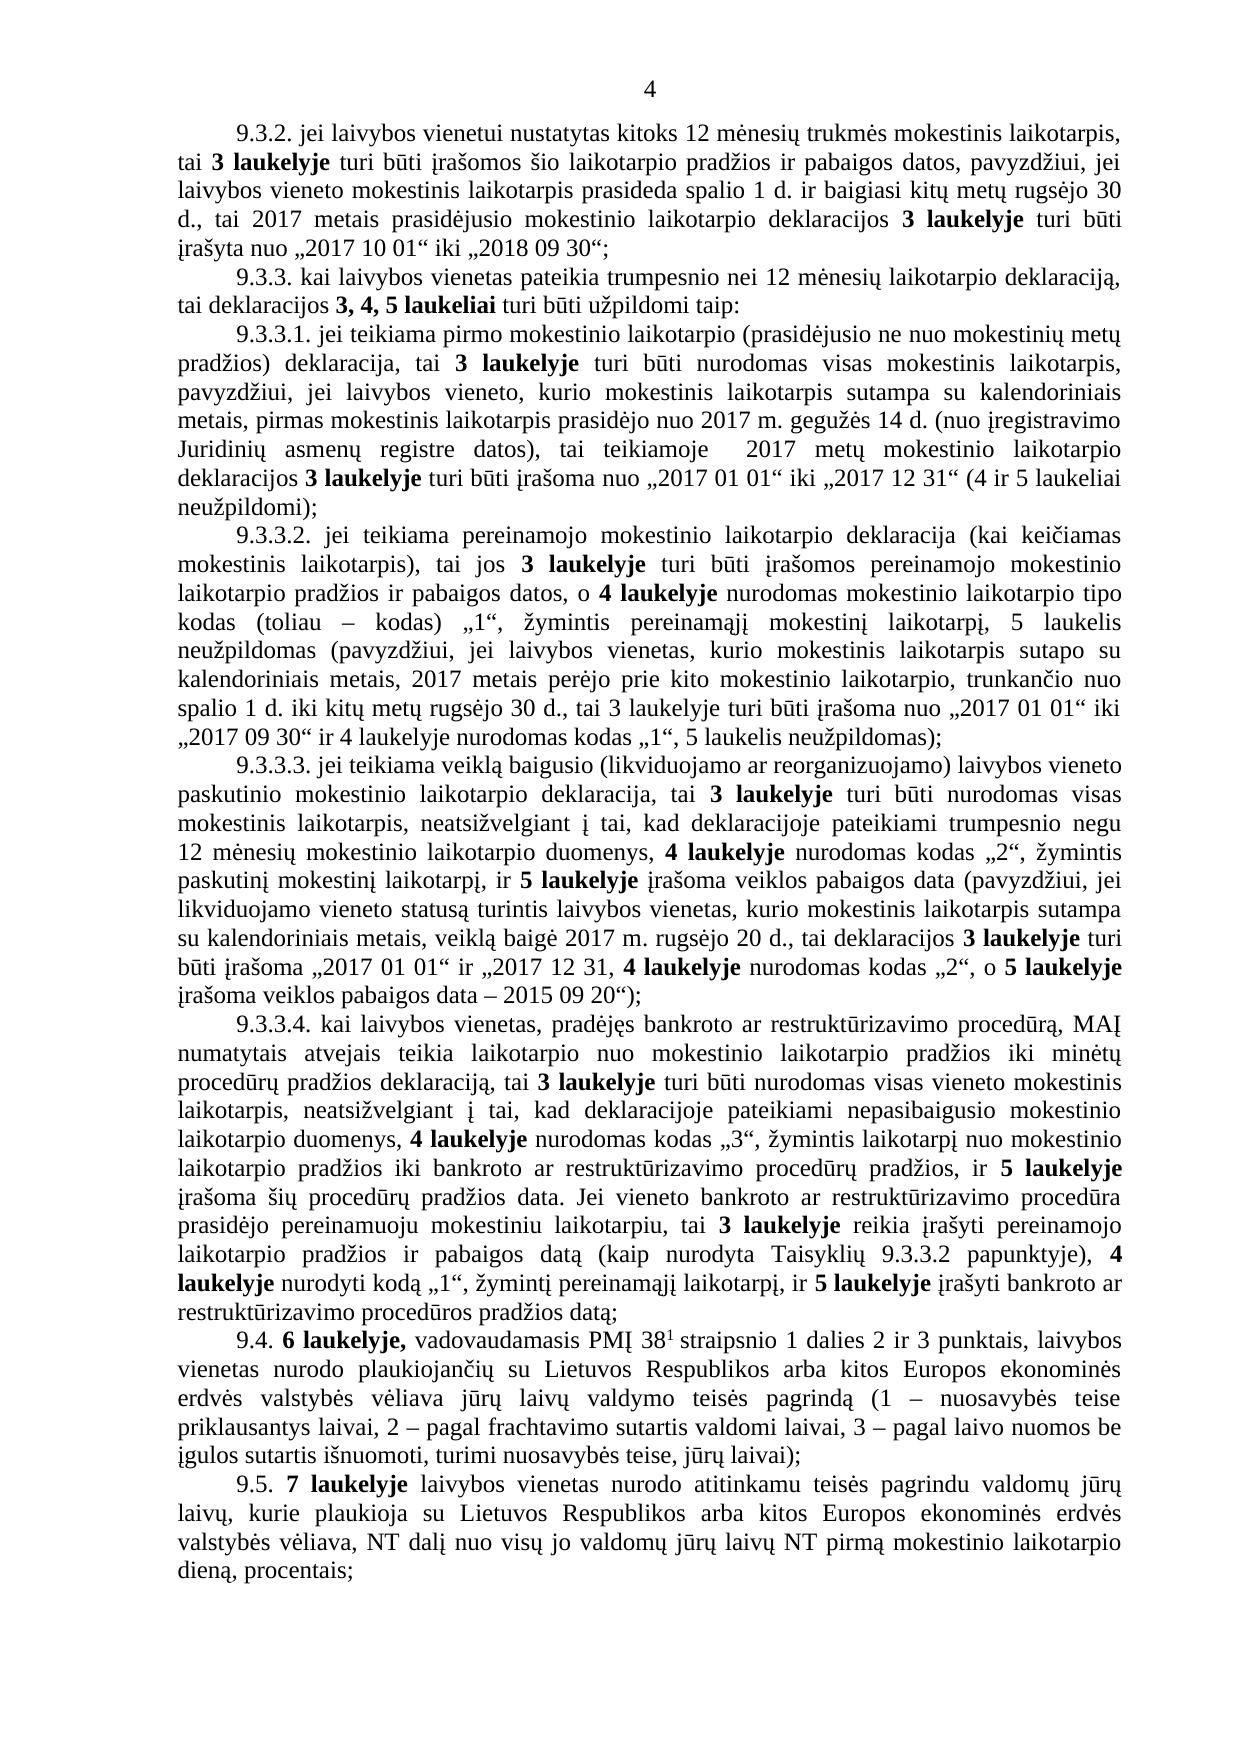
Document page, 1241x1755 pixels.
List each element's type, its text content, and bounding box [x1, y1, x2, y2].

text 9.3.3.2. jei teikiama pereinamojo mokestinio laikotarpio deklaracija (kai keičiamas mokestinis laikotarpis), tai jos 3 laukelyje turi būti įrašomos pereinamojo mokestinio laikotarpio pradžios ir pabaigos datos, o 4 laukelyje nurodomas mokestinio laikotarpio tipo kodas (toliau – kodas) „1“, žymintis pereinamąjį mokestinį laikotarpį, 5 laukelis neužpildomas (pavyzdžiui, jei laivybos vienetas, kurio mokestinis laikotarpis sutapo su kalendoriniais metais, 2017 metais perėjo prie kito mokestinio laikotarpio, trunkančio nuo spalio 1 d. iki kitų metų rugsėjo 30 d., tai 3 laukelyje turi būti įrašoma nuo „2017 01 01“ iki „2017 09 30“ ir 4 laukelyje nurodomas kodas „1“, 5 laukelis neužpildomas); [177, 521, 1122, 751]
text 9.3.2. jei laivybos vienetui nustatytas kitoks 12 mėnesių trukmės mokestinis laikotarpis, tai 3 laukelyje turi būti įrašomos šio laikotarpio pradžios ir pabaigos datos, pavyzdžiui, jei laivybos vieneto mokestinis laikotarpis prasideda spalio 1 d. ir baigiasi kitų metų rugsėjo 30 d., tai 2017 metais prasidėjusio mokestinio laikotarpio deklaracijos 3 laukelyje turi būti įrašyta nuo „2017 10 01“ iki „2018 09 30“; [177, 118, 1122, 262]
text 9.3.3.4. kai laivybos vienetas, pradėjęs bankroto ar restruktūrizavimo procedūrą, MAĮ numatytais atvejais teikia laikotarpio nuo mokestinio laikotarpio pradžios iki minėtų procedūrų pradžios deklaraciją, tai 3 laukelyje turi būti nurodomas visas vieneto mokestinis laikotarpis, neatsižvelgiant į tai, kad deklaracijoje pateikiami nepasibaigusio mokestinio laikotarpio duomenys, 4 laukelyje nurodomas kodas „3“, žymintis laikotarpį nuo mokestinio laikotarpio pradžios iki bankroto ar restruktūrizavimo procedūrų pradžios, ir 5 laukelyje įrašoma šių procedūrų pradžios data. Jei vieneto bankroto ar restruktūrizavimo procedūra prasidėjo pereinamuoju mokestiniu laikotarpiu, tai 3 laukelyje reikia įrašyti pereinamojo laikotarpio pradžios ir pabaigos datą (kaip nurodyta Taisyklių 9.3.3.2 papunktyje), 4 laukelyje nurodyti kodą „1“, žymintį pereinamąjį laikotarpį, ir 5 laukelyje įrašyti bankroto ar restruktūrizavimo procedūros pradžios datą; [177, 1009, 1122, 1326]
text 9.3.3.3. jei teikiama veiklą baigusio (likviduojamo ar reorganizuojamo) laivybos vieneto paskutinio mokestinio laikotarpio deklaracija, tai 3 laukelyje turi būti nurodomas visas mokestinis laikotarpis, neatsižvelgiant į tai, kad deklaracijoje pateikiami trumpesnio negu 12 mėnesių mokestinio laikotarpio duomenys, 4 laukelyje nurodomas kodas „2“, žymintis paskutinį mokestinį laikotarpį, ir 5 laukelyje įrašoma veiklos pabaigos data (pavyzdžiui, jei likviduojamo vieneto statusą turintis laivybos vienetas, kurio mokestinis laikotarpis sutampa su kalendoriniais metais, veiklą baigė 2017 m. rugsėjo 20 d., tai deklaracijos 3 laukelyje turi būti įrašoma „2017 01 01“ ir „2017 12 31, 4 laukelyje nurodomas kodas „2“, o 5 laukelyje įrašoma veiklos pabaigos data – 2015 09 20“); [177, 751, 1122, 1009]
text 9.4. 6 laukelyje, vadovaudamasis PMĮ 381 straipsnio 1 dalies 2 ir 3 punktais, laivybos vienetas nurodo plaukiojančių su Lietuvos Respublikos arba kitos Europos ekonominės erdvės valstybės vėliava jūrų laivų valdymo teisės pagrindą (1 – nuosavybės teise priklausantys laivai, 2 – pagal frachtavimo sutartis valdomi laivai, 3 – pagal laivo nuomos be įgulos sutartis išnuomoti, turimi nuosavybės teise, jūrų laivai); [177, 1326, 1122, 1469]
text 9.3.3. kai laivybos vienetas pateikia trumpesnio nei 12 mėnesių laikotarpio deklaraciją, tai deklaracijos 3, 4, 5 laukeliai turi būti užpildomi taip: [177, 262, 1122, 319]
text 9.5. 7 laukelyje laivybos vienetas nurodo atitinkamu teisės pagrindu valdomų jūrų laivų, kurie plaukioja su Lietuvos Respublikos arba kitos Europos ekonominės erdvės valstybės vėliava, NT dalį nuo visų jo valdomų jūrų laivų NT pirmą mokestinio laikotarpio dieną, procentais; [177, 1469, 1122, 1584]
text 9.3.3.1. jei teikiama pirmo mokestinio laikotarpio (prasidėjusio ne nuo mokestinių metų pradžios) deklaracija, tai 3 laukelyje turi būti nurodomas visas mokestinis laikotarpis, pavyzdžiui, jei laivybos vieneto, kurio mokestinis laikotarpis sutampa su kalendoriniais metais, pirmas mokestinis laikotarpis prasidėjo nuo 2017 m. gegužės 14 d. (nuo įregistravimo Juridinių asmenų registre datos), tai teikiamoje 2017 metų mokestinio laikotarpio deklaracijos 3 laukelyje turi būti įrašoma nuo „2017 01 01“ iki „2017 12 31“ (4 ir 5 laukeliai neužpildomi); [177, 319, 1122, 521]
